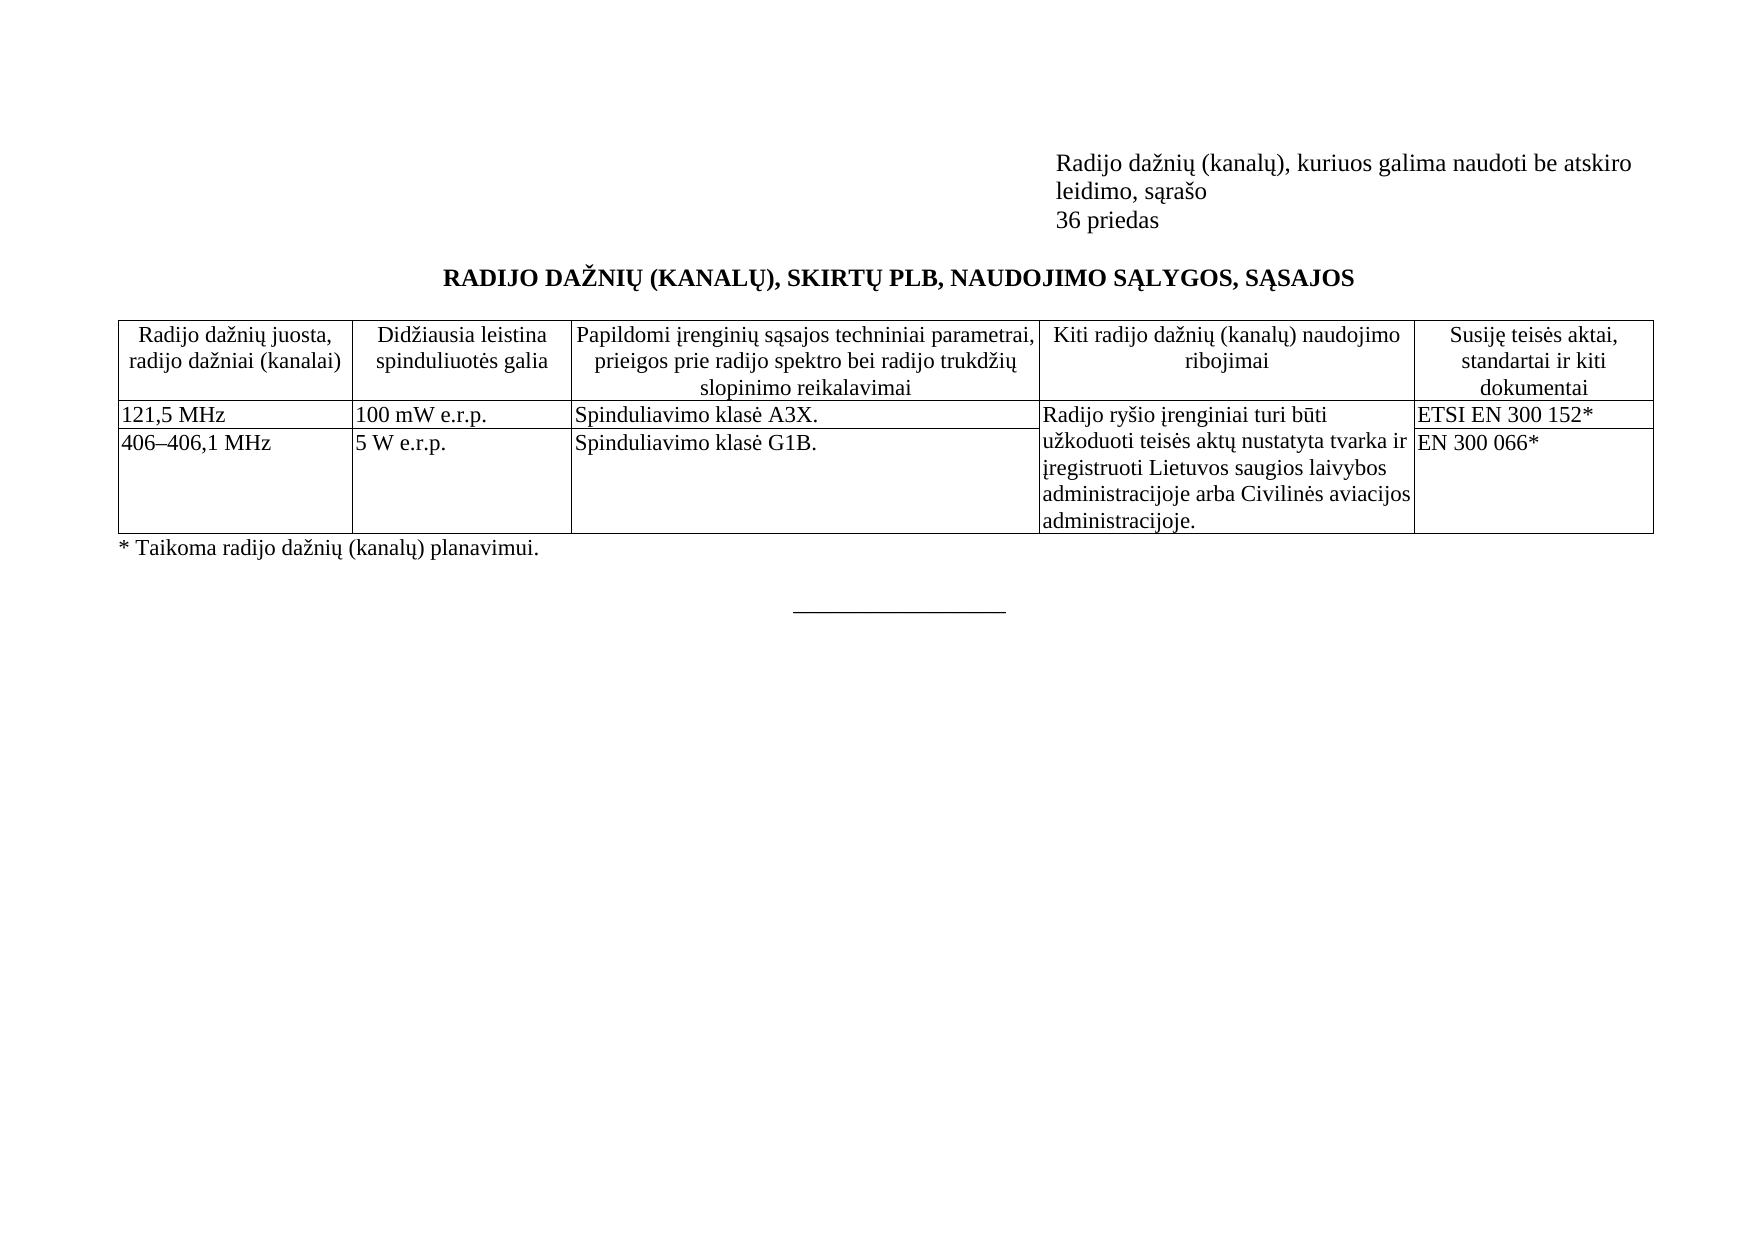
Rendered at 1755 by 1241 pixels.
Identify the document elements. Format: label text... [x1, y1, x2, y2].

text RADIJO DAŽNIŲ (KANALŲ), SKIRTŲ PLB, NAUDOJIMO SĄLYGOS, SĄSAJOS [118, 263, 1680, 291]
table_cell Radijo ryšio įrenginiai turi būti užkoduoti teisės aktų nustatyta tvarka ir įregistruoti Lietuvos saugios laivybos administracijoje arba Civilinės aviacijos administracijoje. [1040, 401, 1414, 533]
table_header Didžiausia leistina spinduliuotės galia [353, 321, 571, 400]
text _________________ [118, 587, 1680, 616]
text 36 priedas [1056, 205, 1680, 234]
table_cell EN 300 066* [1415, 429, 1653, 533]
table_cell 100 mW e.r.p. [353, 401, 571, 428]
table_header Papildomi įrenginių sąsajos techniniai parametrai, prieigos prie radijo spektro bei radijo trukdžių slopinimo reikalavimai [572, 321, 1039, 400]
table_header Radijo dažnių juosta, radijo dažniai (kanalai) [119, 321, 352, 400]
table_cell 121,5 MHz [119, 401, 352, 428]
text Radijo dažnių (kanalų), kuriuos galima naudoti be atskiro [1056, 148, 1680, 176]
table_cell 5 W e.r.p. [353, 429, 571, 533]
table_cell 406–406,1 MHz [119, 429, 352, 533]
table_cell Spinduliavimo klasė G1B. [572, 429, 1039, 533]
table_cell ETSI EN 300 152* [1415, 401, 1653, 428]
table_cell Spinduliavimo klasė A3X. [572, 401, 1039, 428]
text leidimo, sąrašo [1056, 176, 1680, 205]
table_header Susiję teisės aktai, standartai ir kiti dokumentai [1415, 321, 1653, 400]
table_header Kiti radijo dažnių (kanalų) naudojimo ribojimai [1040, 321, 1414, 400]
text * Taikoma radijo dažnių (kanalų) planavimui. [118, 534, 1680, 560]
